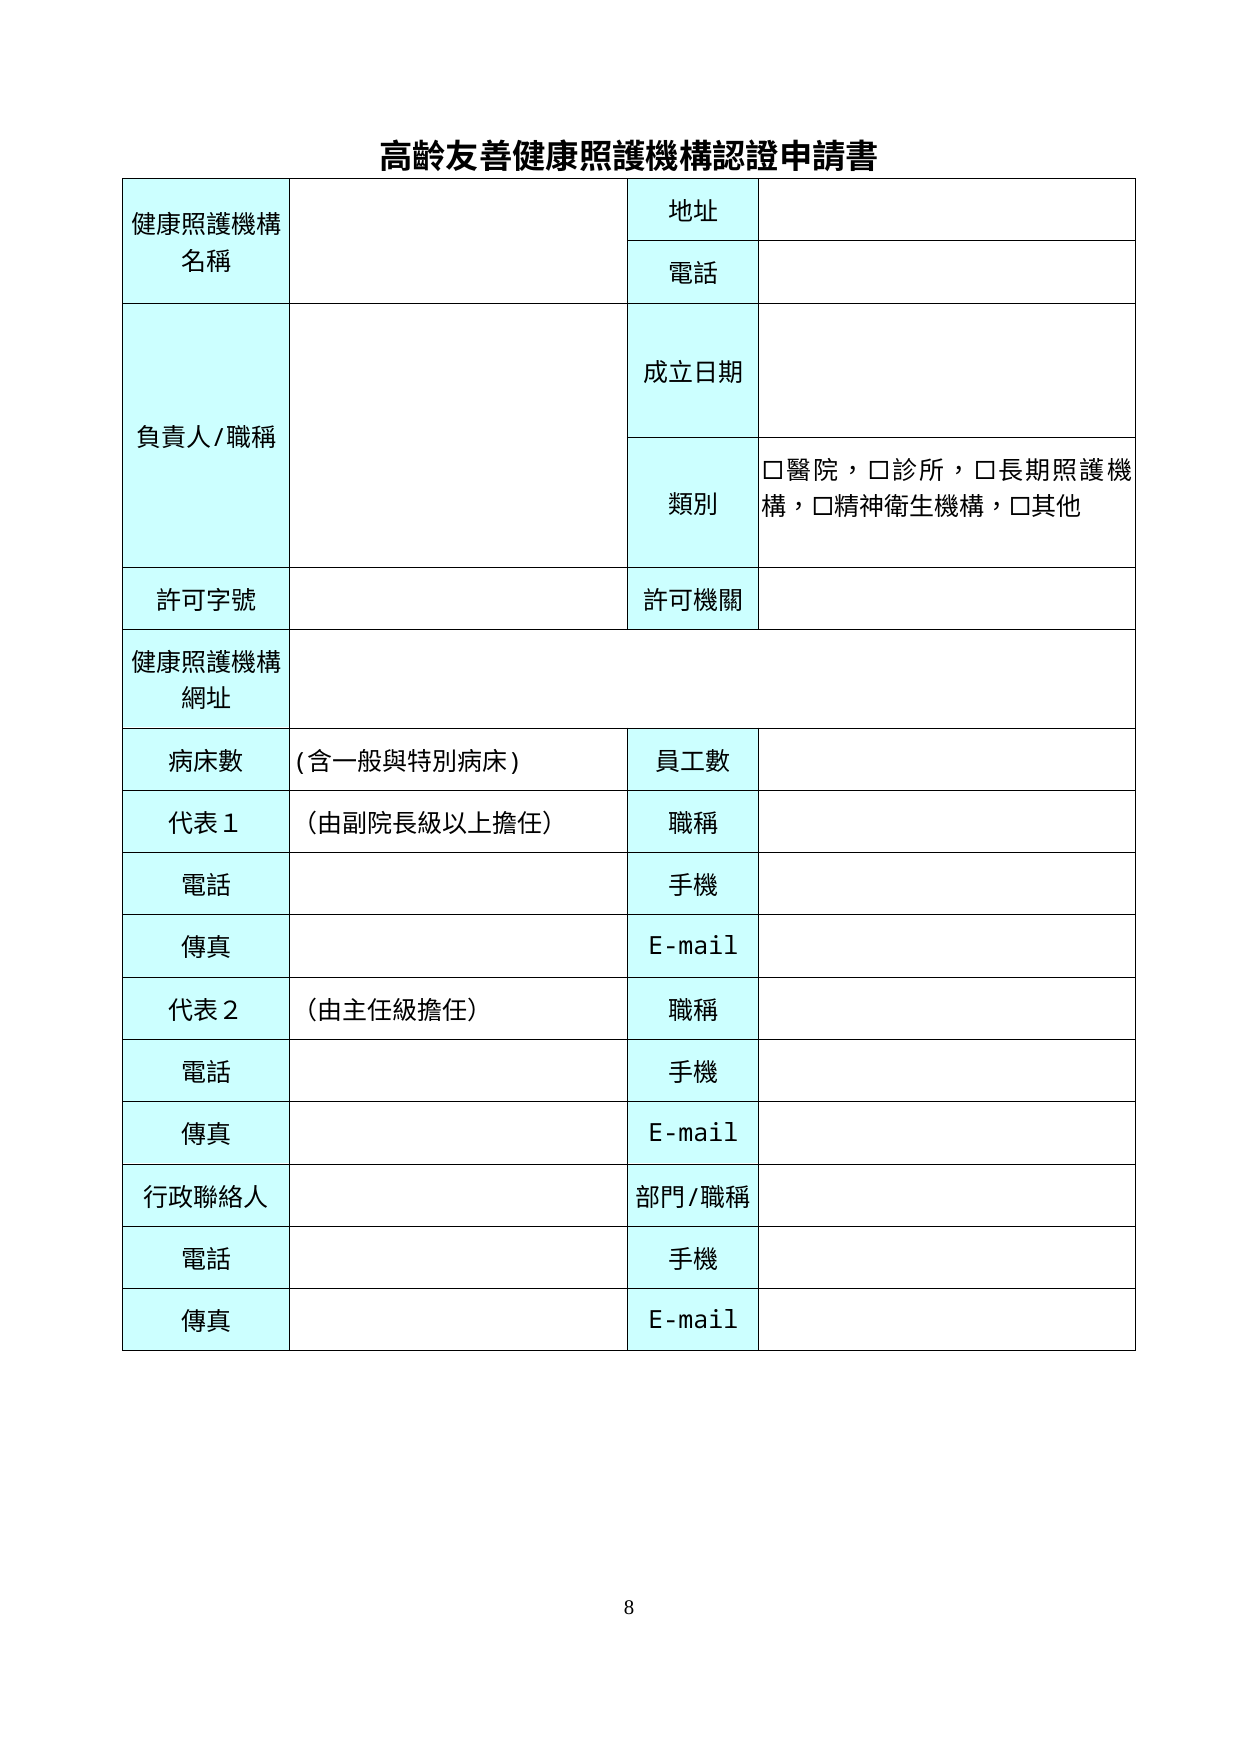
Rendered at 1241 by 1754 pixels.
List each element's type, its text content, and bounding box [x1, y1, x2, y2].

table_cell [290, 304, 627, 567]
table_cell [290, 915, 627, 977]
table_cell （由副院長級以上擔任） [290, 791, 627, 852]
table_cell 電話 [123, 1227, 289, 1288]
table_cell 手機 [628, 853, 758, 914]
table_cell [759, 791, 1135, 852]
table_header 健康照護機構名稱 [123, 179, 289, 303]
table_cell 手機 [628, 1227, 758, 1288]
table_cell [290, 568, 627, 629]
table_cell E-mail [628, 1289, 758, 1350]
table_cell 代表２ [123, 978, 289, 1039]
table_cell 手機 [628, 1040, 758, 1101]
table_cell [759, 1165, 1135, 1226]
table_cell [759, 241, 1135, 303]
table_cell 病床數 [123, 729, 289, 790]
table_cell [759, 1227, 1135, 1288]
text 高齡友善健康照護機構認證申請書 [136, 130, 1122, 178]
table_header 地址 [628, 179, 758, 240]
table_cell [290, 630, 1135, 727]
table_cell 傳真 [123, 1289, 289, 1350]
table_cell [290, 1165, 627, 1226]
table_cell 傳真 [123, 1102, 289, 1163]
table_cell 負責人/職稱 [123, 304, 289, 567]
table_cell 員工數 [628, 729, 758, 790]
table_cell 職稱 [628, 791, 758, 852]
table_cell [759, 304, 1135, 437]
table_cell 電話 [123, 853, 289, 914]
table_cell 部門/職稱 [628, 1165, 758, 1226]
table_cell (含一般與特別病床) [290, 729, 627, 790]
table_cell [759, 915, 1135, 977]
table_header [290, 179, 627, 303]
table_cell [759, 1289, 1135, 1350]
table_cell [290, 1289, 627, 1350]
table_cell 成立日期 [628, 304, 758, 437]
table_cell 許可字號 [123, 568, 289, 629]
table_cell 許可機關 [628, 568, 758, 629]
table_cell 電話 [123, 1040, 289, 1101]
table_cell 電話 [628, 241, 758, 303]
table_cell [759, 1102, 1135, 1163]
table_cell 職稱 [628, 978, 758, 1039]
table_cell 類別 [628, 438, 758, 567]
table_cell 行政聯絡人 [123, 1165, 289, 1226]
table_cell （由主任級擔任） [290, 978, 627, 1039]
table_cell [290, 853, 627, 914]
table_cell 健康照護機構網址 [123, 630, 289, 727]
table_cell [759, 568, 1135, 629]
table_cell [759, 729, 1135, 790]
table_cell [759, 978, 1135, 1039]
table_cell [290, 1040, 627, 1101]
table_cell E-mail [628, 1102, 758, 1163]
table_cell 代表１ [123, 791, 289, 852]
table_cell [759, 853, 1135, 914]
table_cell [759, 1040, 1135, 1101]
table_cell [290, 1102, 627, 1163]
table_cell 傳真 [123, 915, 289, 977]
table_cell [290, 1227, 627, 1288]
table_cell E-mail [628, 915, 758, 977]
table_cell 醫院，診所，長期照護機構，精神衛生機構，其他 [759, 438, 1135, 567]
table_header [759, 179, 1135, 240]
